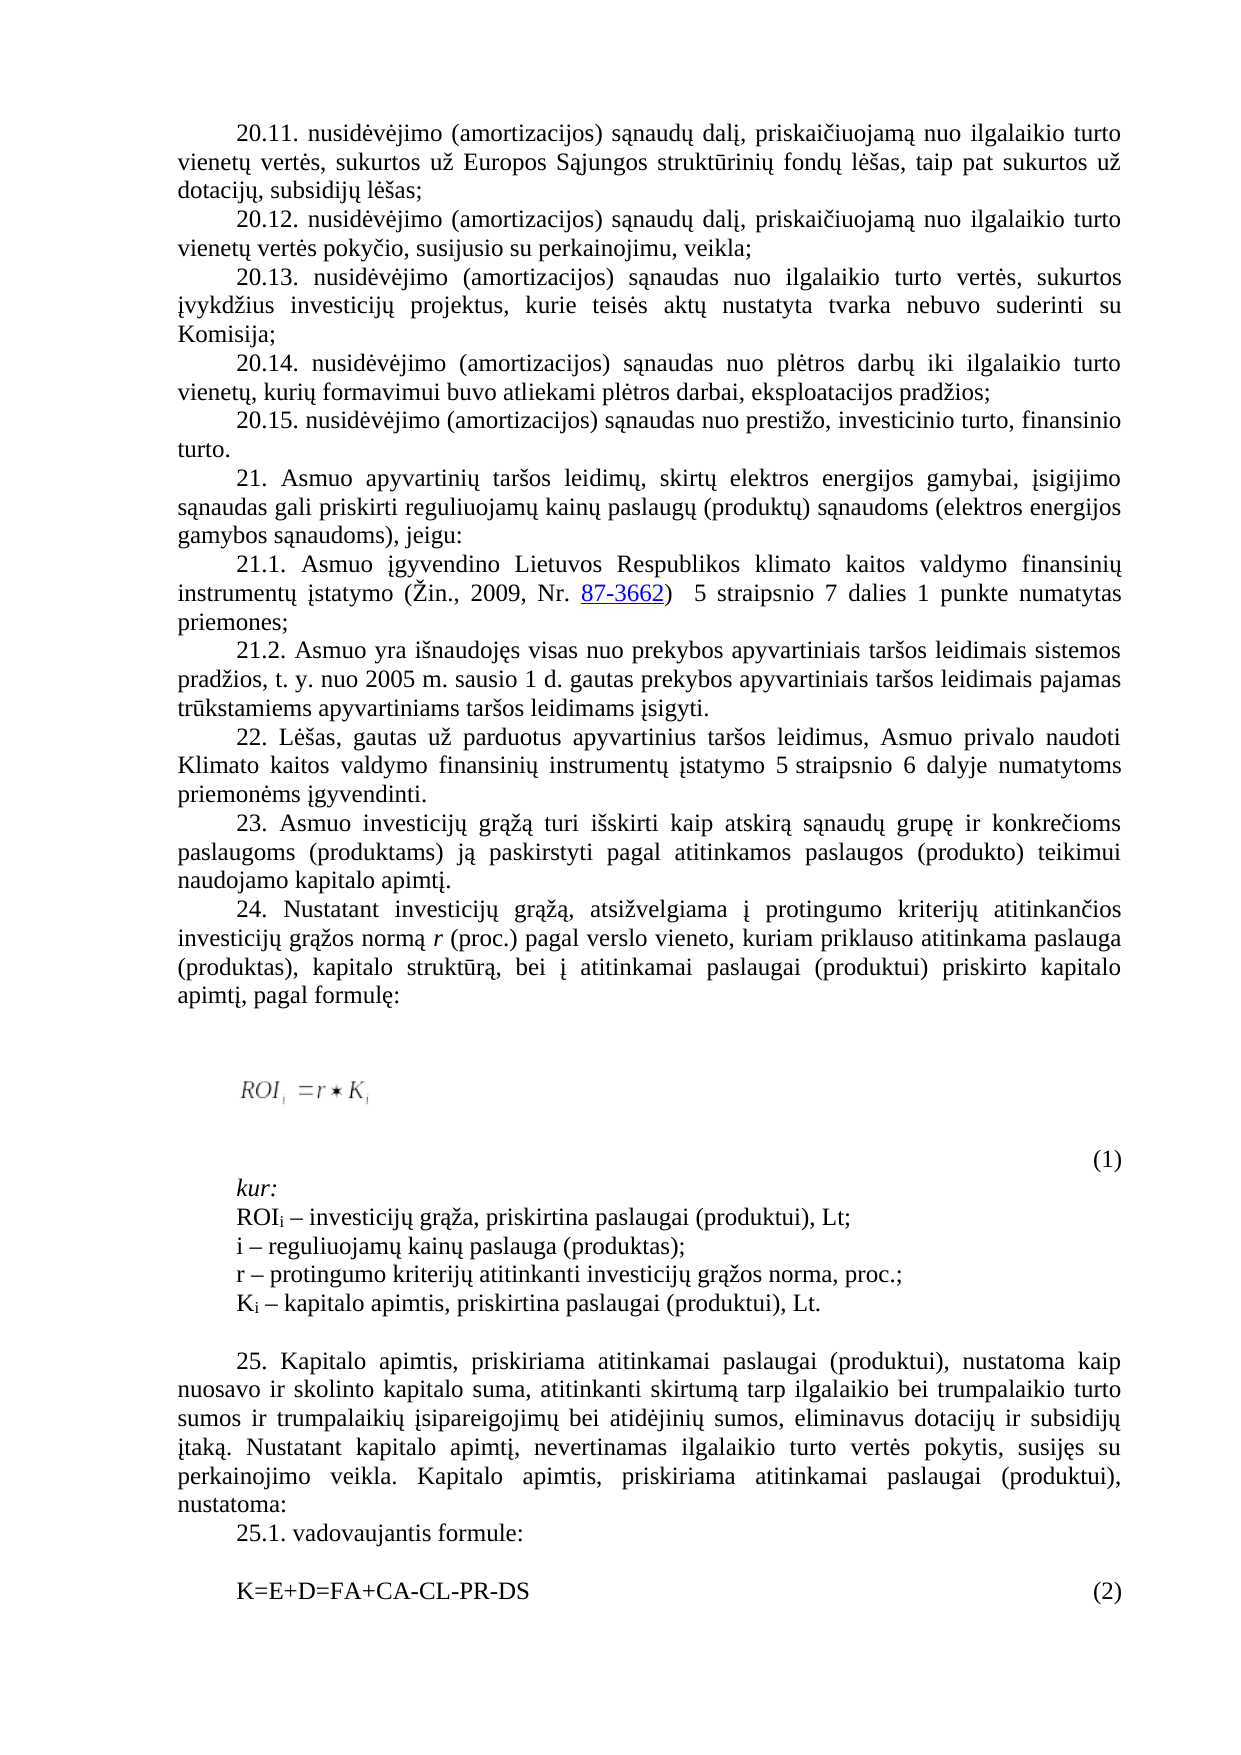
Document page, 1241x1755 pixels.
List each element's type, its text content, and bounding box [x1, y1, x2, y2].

text 20.14. nusidėvėjimo (amortizacijos) sąnaudas nuo plėtros darbų iki ilgalaikio turto vienetų, kurių formavimui buvo atliekami plėtros darbai, eksploatacijos pradžios; [177, 348, 1122, 406]
text 20.15. nusidėvėjimo (amortizacijos) sąnaudas nuo prestižo, investicinio turto, finansinio turto. [177, 406, 1122, 463]
text 25. Kapitalo apimtis, priskiriama atitinkamai paslaugai (produktui), nustatoma kaip nuosavo ir skolinto kapitalo suma, atitinkanti skirtumą tarp ilgalaikio bei trumpalaikio turto sumos ir trumpalaikių įsipareigojimų bei atidėjinių sumos, eliminavus dotacijų ir subsidijų įtaką. Nustatant kapitalo apimtį, nevertinamas ilgalaikio turto vertės pokytis, susijęs su perkainojimo veikla. Kapitalo apimtis, priskiriama atitinkamai paslaugai (produktui), nustatoma: [177, 1346, 1122, 1518]
text Ki – kapitalo apimtis, priskirtina paslaugai (produktui), Lt. [177, 1288, 1122, 1317]
text 20.11. nusidėvėjimo (amortizacijos) sąnaudų dalį, priskaičiuojamą nuo ilgalaikio turto vienetų vertės, sukurtos už Europos Sąjungos struktūrinių fondų lėšas, taip pat sukurtos už dotacijų, subsidijų lėšas; [177, 118, 1122, 204]
text 22. Lėšas, gautas už parduotus apyvartinius taršos leidimus, Asmuo privalo naudoti Klimato kaitos valdymo finansinių instrumentų įstatymo 5 straipsnio 6 dalyje numatytoms priemonėms įgyvendinti. [177, 722, 1122, 808]
text 20.13. nusidėvėjimo (amortizacijos) sąnaudas nuo ilgalaikio turto vertės, sukurtos įvykdžius investicijų projektus, kurie teisės aktų nustatyta tvarka nebuvo suderinti su Komisija; [177, 262, 1122, 348]
text 24. Nustatant investicijų grąžą, atsižvelgiama į protingumo kriterijų atitinkančios investicijų grąžos normą r (proc.) pagal verslo vieneto, kuriam priklauso atitinkama paslauga (produktas), kapitalo struktūrą, bei į atitinkamai paslaugai (produktui) priskirto kapitalo apimtį, pagal formulę: [177, 894, 1122, 1009]
text i – reguliuojamų kainų paslauga (produktas); [177, 1231, 1122, 1259]
text kur: [177, 1173, 1122, 1202]
text 21.2. Asmuo yra išnaudojęs visas nuo prekybos apyvartiniais taršos leidimais sistemos pradžios, t. y. nuo 2005 m. sausio 1 d. gautas prekybos apyvartiniais taršos leidimais pajamas trūkstamiems apyvartiniams taršos leidimams įsigyti. [177, 636, 1122, 722]
text ROIi – investicijų grąža, priskirtina paslaugai (produktui), Lt; [177, 1202, 1122, 1231]
text 25.1. vadovaujantis formule: [177, 1518, 1122, 1547]
text 20.12. nusidėvėjimo (amortizacijos) sąnaudų dalį, priskaičiuojamą nuo ilgalaikio turto vienetų vertės pokyčio, susijusio su perkainojimu, veikla; [177, 204, 1122, 262]
text K=E+D=FA+CA-CL-PR-DS (2) [177, 1576, 1122, 1604]
text 23. Asmuo investicijų grąžą turi išskirti kaip atskirą sąnaudų grupę ir konkrečioms paslaugoms (produktams) ją paskirstyti pagal atitinkamos paslaugos (produkto) teikimui naudojamo kapitalo apimtį. [177, 808, 1122, 894]
text 21.1. Asmuo įgyvendino Lietuvos Respublikos klimato kaitos valdymo finansinių instrumentų įstatymo (Žin., 2009, Nr. 87-3662) 5 straipsnio 7 dalies 1 punkte numatytas priemones; [177, 549, 1122, 636]
text ROIi = r * Ki (1) [177, 1110, 1122, 1173]
text 21. Asmuo apyvartinių taršos leidimų, skirtų elektros energijos gamybai, įsigijimo sąnaudas gali priskirti reguliuojamų kainų paslaugų (produktų) sąnaudoms (elektros energijos gamybos sąnaudoms), jeigu: [177, 463, 1122, 549]
text r – protingumo kriterijų atitinkanti investicijų grąžos norma, proc.; [177, 1259, 1122, 1288]
